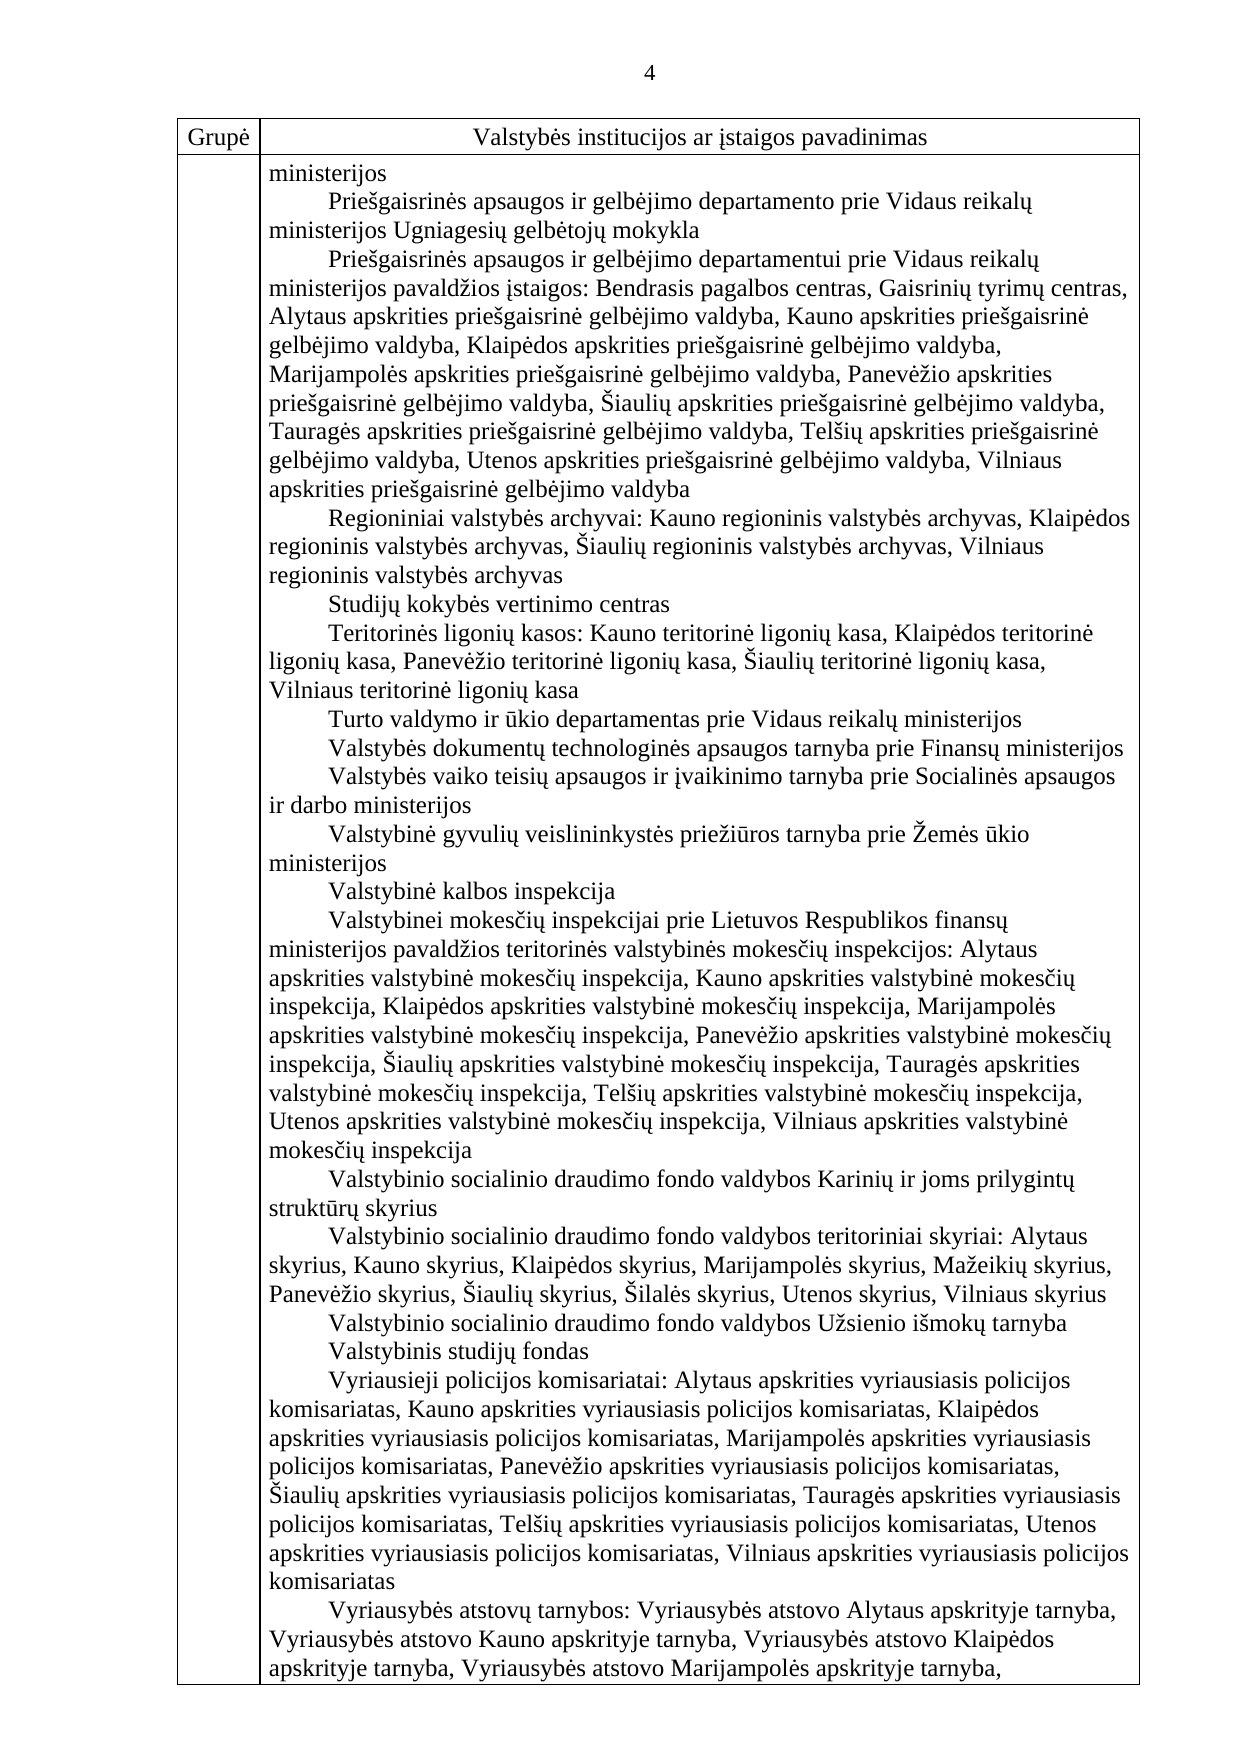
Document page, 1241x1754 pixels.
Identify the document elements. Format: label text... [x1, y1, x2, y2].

table_header Grupė [178, 119, 259, 154]
table_cell ministerijos Priešgaisrinės apsaugos ir gelbėjimo departamento prie Vidaus reikalų ministerijos Ugniagesių gelbėtojų mokykla Priešgaisrinės apsaugos ir gelbėjimo departamentui prie Vidaus reikalų ministerijos pavaldžios įstaigos: Bendrasis pagalbos centras, Gaisrinių tyrimų centras, Alytaus apskrities priešgaisrinė gelbėjimo valdyba, Kauno apskrities priešgaisrinė gelbėjimo valdyba, Klaipėdos apskrities priešgaisrinė gelbėjimo valdyba, Marijampolės apskrities priešgaisrinė gelbėjimo valdyba, Panevėžio apskrities priešgaisrinė gelbėjimo valdyba, Šiaulių apskrities priešgaisrinė gelbėjimo valdyba, Tauragės apskrities priešgaisrinė gelbėjimo valdyba, Telšių apskrities priešgaisrinė gelbėjimo valdyba, Utenos apskrities priešgaisrinė gelbėjimo valdyba, Vilniaus apskrities priešgaisrinė gelbėjimo valdyba Regioniniai valstybės archyvai: Kauno regioninis valstybės archyvas, Klaipėdos regioninis valstybės archyvas, Šiaulių regioninis valstybės archyvas, Vilniaus regioninis valstybės archyvas Studijų kokybės vertinimo centras Teritorinės ligonių kasos: Kauno teritorinė ligonių kasa, Klaipėdos teritorinė ligonių kasa, Panevėžio teritorinė ligonių kasa, Šiaulių teritorinė ligonių kasa, Vilniaus teritorinė ligonių kasa Turto valdymo ir ūkio departamentas prie Vidaus reikalų ministerijos Valstybės dokumentų technologinės apsaugos tarnyba prie Finansų ministerijos Valstybės vaiko teisių apsaugos ir įvaikinimo tarnyba prie Socialinės apsaugos ir darbo ministerijos Valstybinė gyvulių veislininkystės priežiūros tarnyba prie Žemės ūkio ministerijos Valstybinė kalbos inspekcija Valstybinei mokesčių inspekcijai prie Lietuvos Respublikos finansų ministerijos pavaldžios teritorinės valstybinės mokesčių inspekcijos: Alytaus apskrities valstybinė mokesčių inspekcija, Kauno apskrities valstybinė mokesčių inspekcija, Klaipėdos apskrities valstybinė mokesčių inspekcija, Marijampolės apskrities valstybinė mokesčių inspekcija, Panevėžio apskrities valstybinė mokesčių inspekcija, Šiaulių apskrities valstybinė mokesčių inspekcija, Tauragės apskrities valstybinė mokesčių inspekcija, Telšių apskrities valstybinė mokesčių inspekcija, Utenos apskrities valstybinė mokesčių inspekcija, Vilniaus apskrities valstybinė mokesčių inspekcija Valstybinio socialinio draudimo fondo valdybos Karinių ir joms prilygintų struktūrų skyrius Valstybinio socialinio draudimo fondo valdybos teritoriniai skyriai: Alytaus skyrius, Kauno skyrius, Klaipėdos skyrius, Marijampolės skyrius, Mažeikių skyrius, Panevėžio skyrius, Šiaulių skyrius, Šilalės skyrius, Utenos skyrius, Vilniaus skyrius Valstybinio socialinio draudimo fondo valdybos Užsienio išmokų tarnyba Valstybinis studijų fondas Vyriausieji policijos komisariatai: Alytaus apskrities vyriausiasis policijos komisariatas, Kauno apskrities vyriausiasis policijos komisariatas, Klaipėdos apskrities vyriausiasis policijos komisariatas, Marijampolės apskrities vyriausiasis policijos komisariatas, Panevėžio apskrities vyriausiasis policijos komisariatas, Šiaulių apskrities vyriausiasis policijos komisariatas, Tauragės apskrities vyriausiasis policijos komisariatas, Telšių apskrities vyriausiasis policijos komisariatas, Utenos apskrities vyriausiasis policijos komisariatas, Vilniaus apskrities vyriausiasis policijos komisariatas Vyriausybės atstovų tarnybos: Vyriausybės atstovo Alytaus apskrityje tarnyba, Vyriausybės atstovo Kauno apskrityje tarnyba, Vyriausybės atstovo Klaipėdos apskrityje tarnyba, Vyriausybės atstovo Marijampolės apskrityje tarnyba, [261, 155, 1139, 1684]
table_cell [178, 155, 259, 1684]
table_header Valstybės institucijos ar įstaigos pavadinimas [261, 119, 1139, 154]
